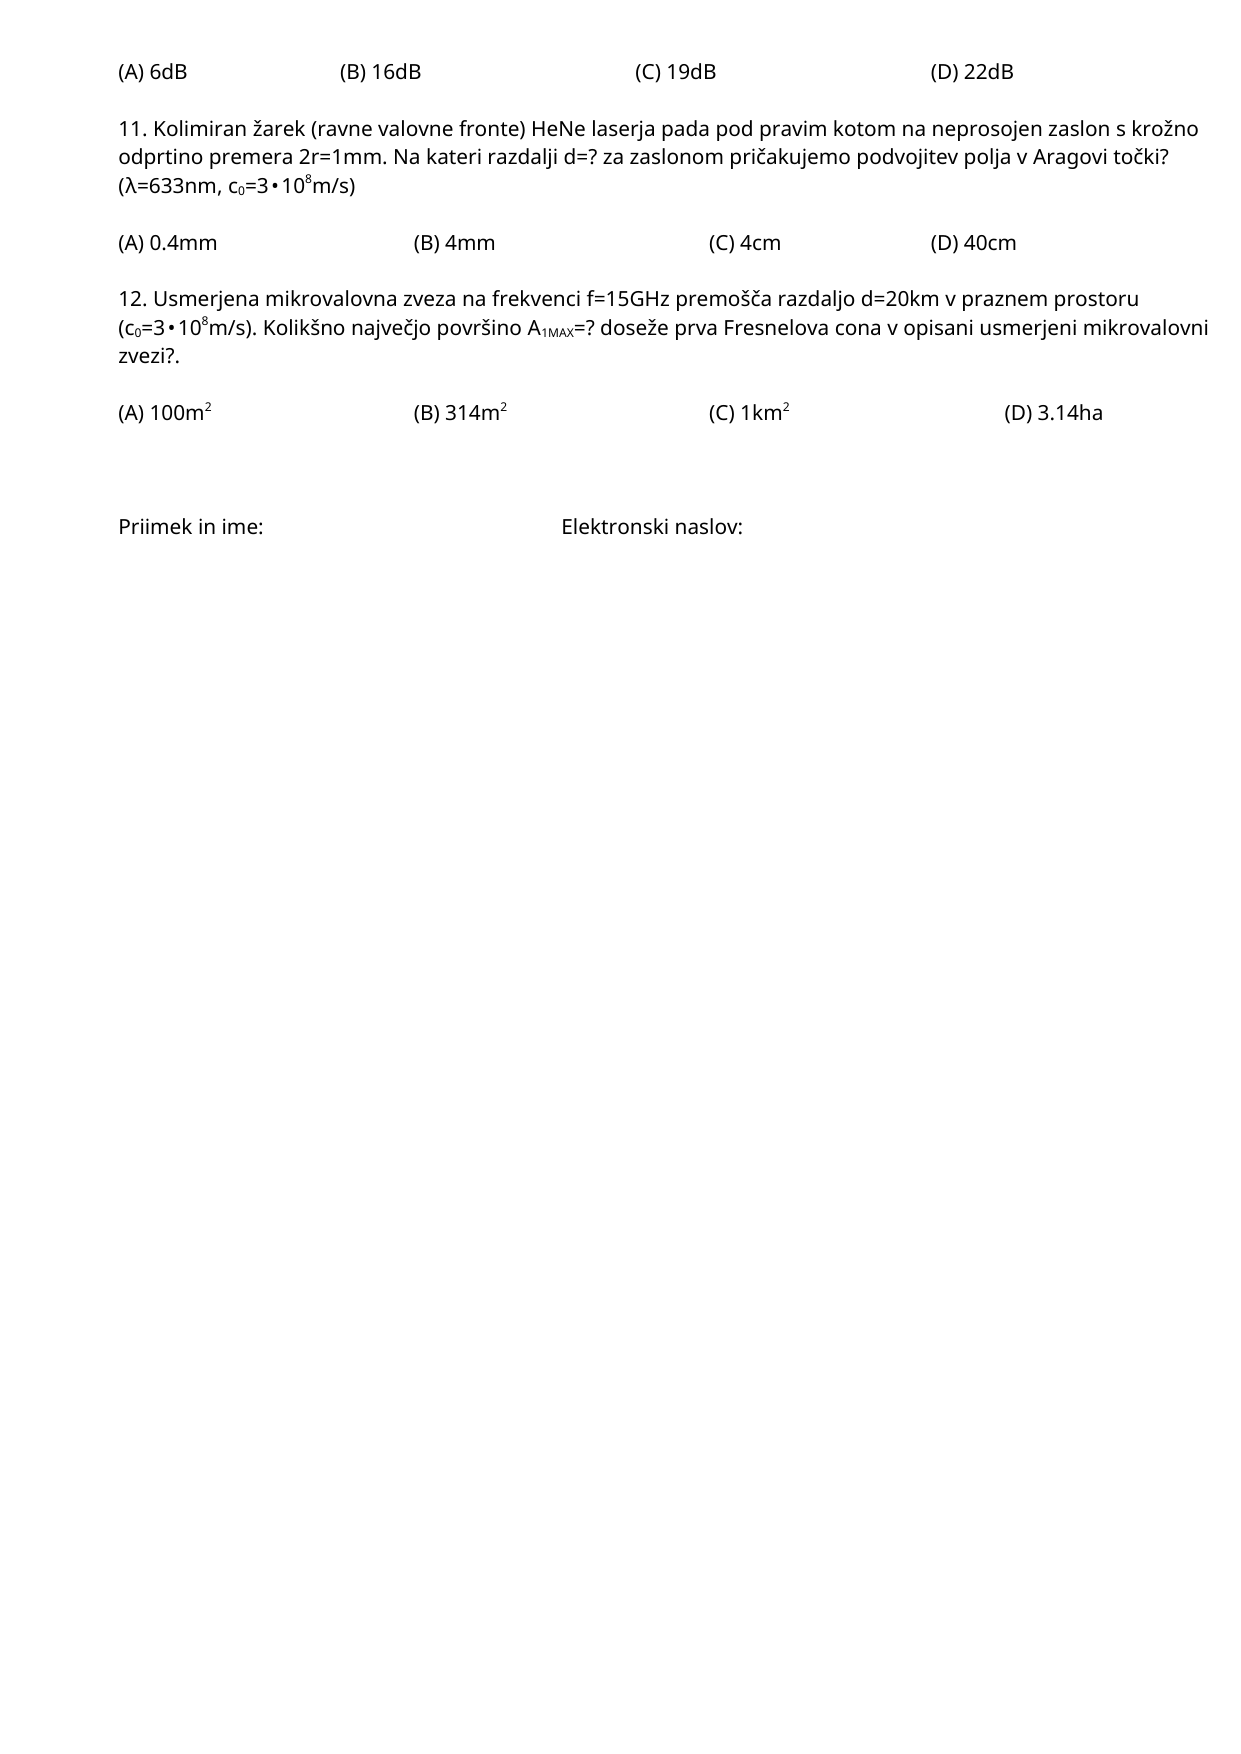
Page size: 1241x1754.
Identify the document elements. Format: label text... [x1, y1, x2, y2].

text 12. Usmerjena mikrovalovna zveza na frekvenci f=15GHz premošča razdaljo d=20km v praznem prostoru (c0=3•108m/s). Kolikšno največjo površino A1MAX=? doseže prva Fresnelova cona v opisani usmerjeni mikrovalovni zvezi?. [118, 284, 1212, 370]
text (A) 6dB (B) 16dB (C) 19dB (D) 22dB [118, 57, 1212, 85]
text (A) 0.4mm (B) 4mm (C) 4cm (D) 40cm [118, 228, 1212, 256]
text Priimek in ime: Elektronski naslov: [118, 512, 1212, 540]
text 11. Kolimiran žarek (ravne valovne fronte) HeNe laserja pada pod pravim kotom na neprosojen zaslon s krožno odprtino premera 2r=1mm. Na kateri razdalji d=? za zaslonom pričakujemo podvojitev polja v Aragovi točki? (λ=633nm, c0=3•108m/s) [118, 114, 1212, 199]
text (A) 100m2 (B) 314m2 (C) 1km2 (D) 3.14ha [118, 398, 1212, 427]
